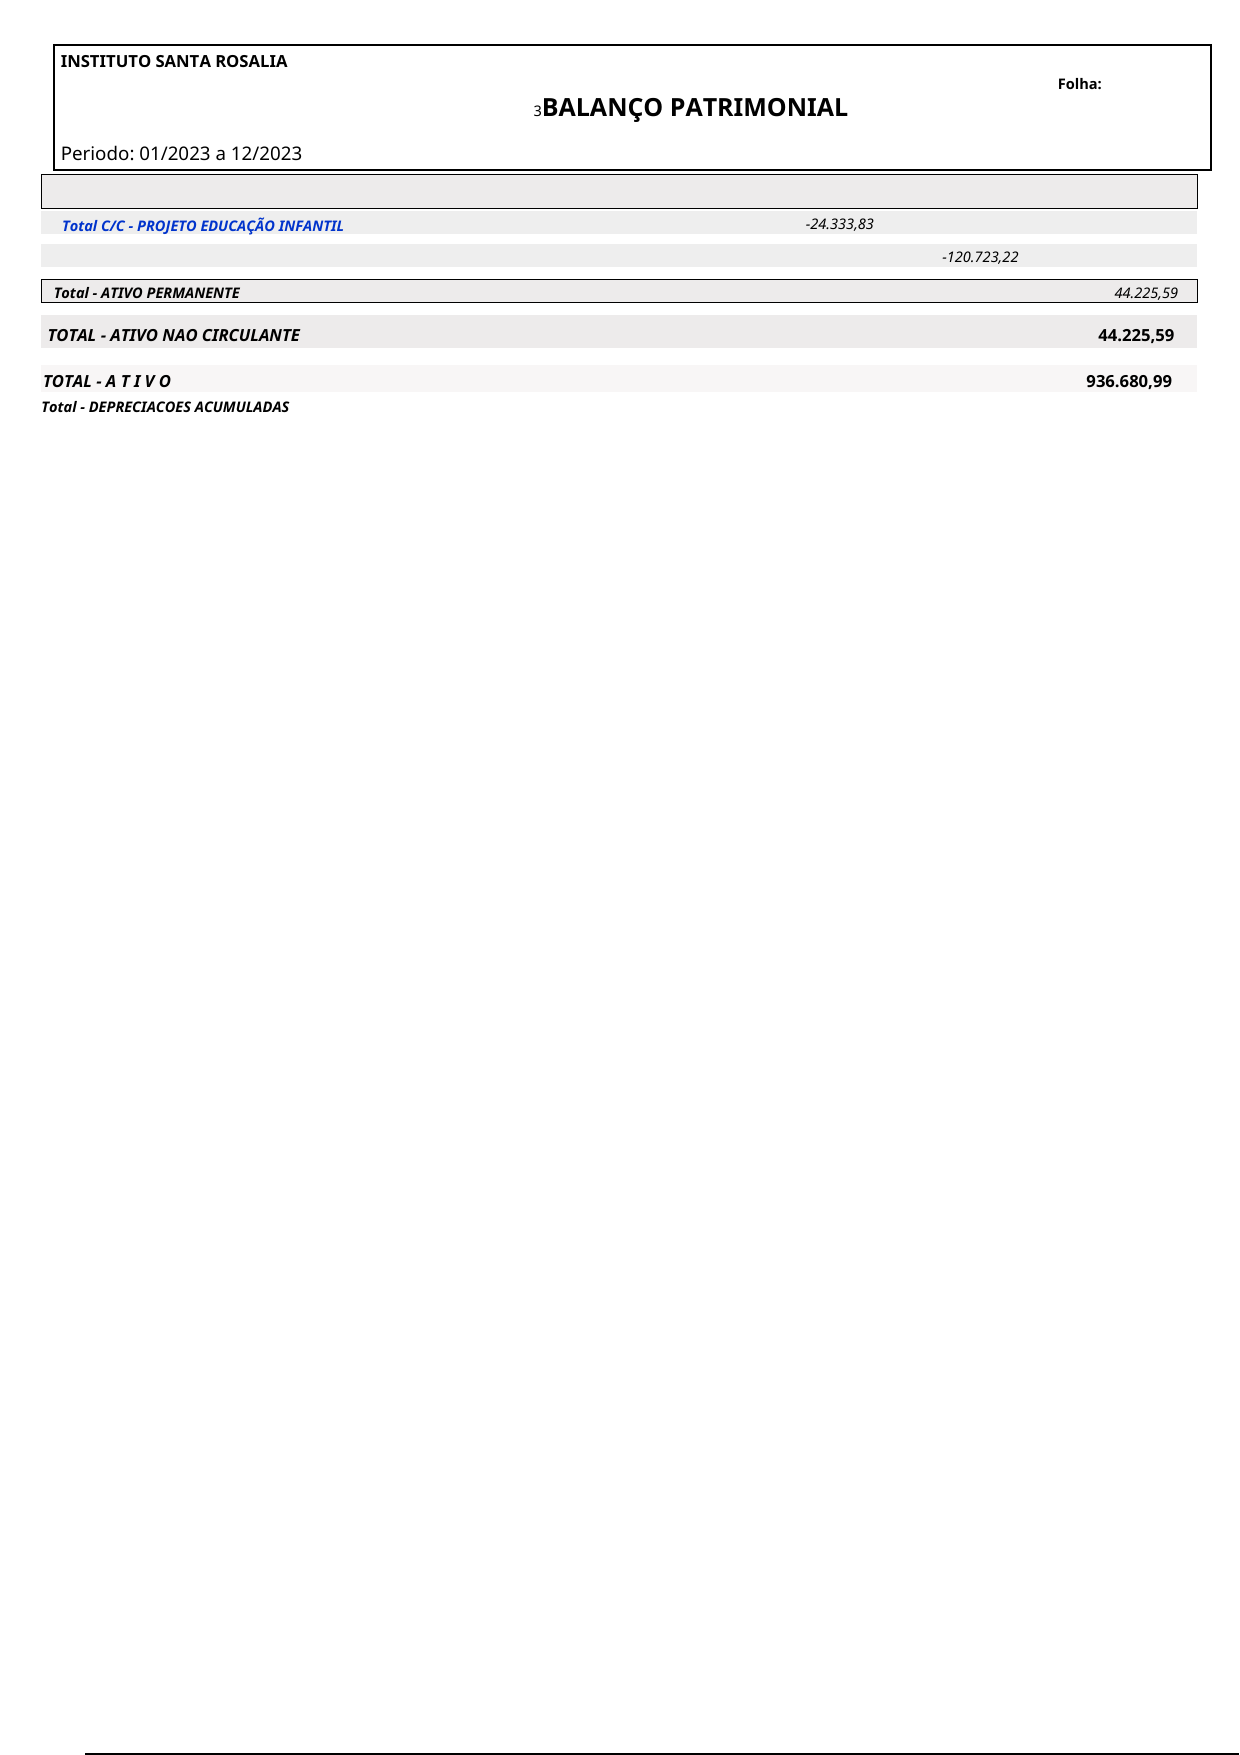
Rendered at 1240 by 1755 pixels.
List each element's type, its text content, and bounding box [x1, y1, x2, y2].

text [41, 234, 1139, 244]
text [41, 267, 1139, 279]
text Total - DEPRECIACOES ACUMULADAS [41, 392, 1139, 416]
text [41, 348, 1139, 365]
text [41, 303, 1139, 315]
